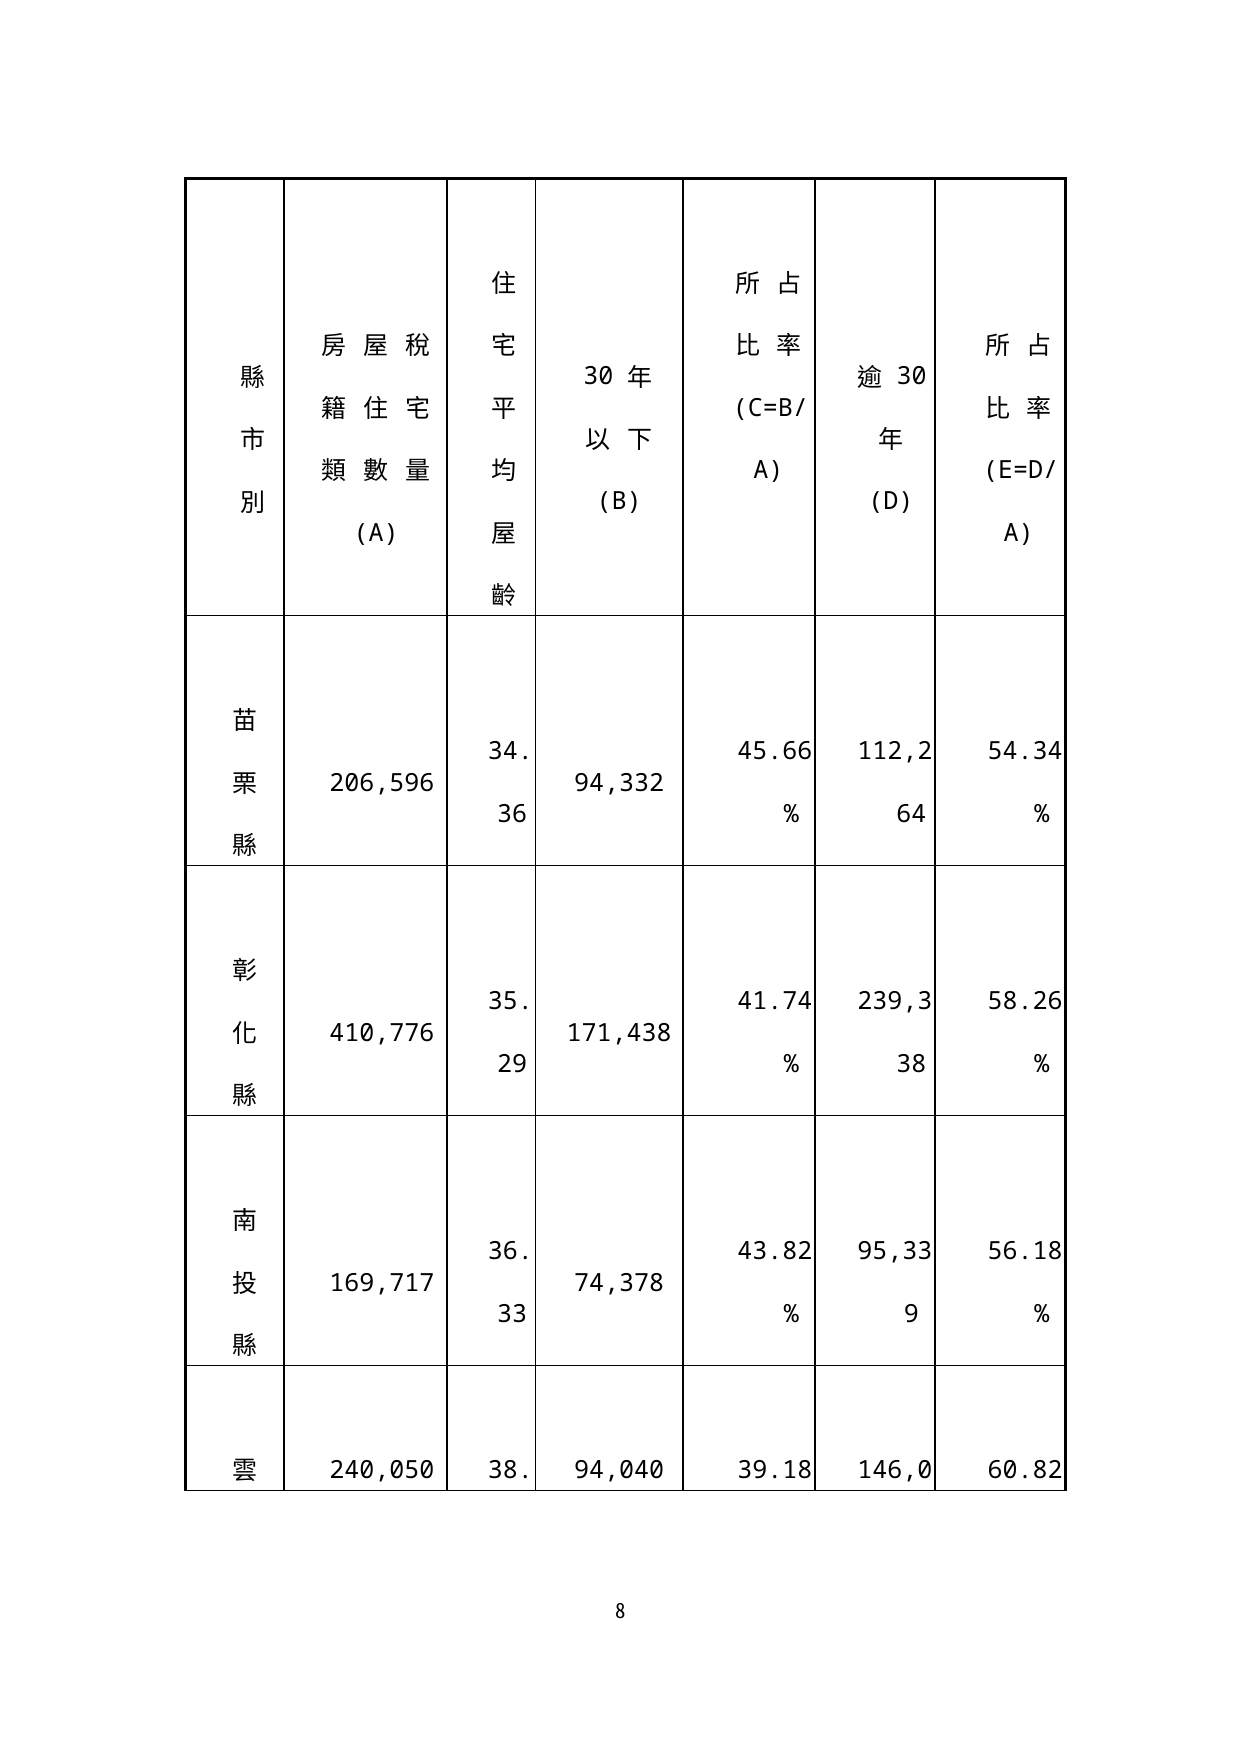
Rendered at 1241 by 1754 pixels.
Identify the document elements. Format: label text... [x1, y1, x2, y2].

table_cell 45.66% [684, 616, 814, 865]
table_cell 206,596 [285, 616, 446, 865]
table_cell 146,0 [816, 1366, 934, 1490]
table_cell 410,776 [285, 866, 446, 1115]
table_cell 239,338 [816, 866, 934, 1115]
table_cell 36.33 [448, 1116, 535, 1365]
table_cell 60.82 [936, 1366, 1064, 1490]
table_cell 54.34% [936, 616, 1064, 865]
table_cell 雲 [187, 1366, 283, 1490]
table_cell 41.74% [684, 866, 814, 1115]
table_cell 58.26% [936, 866, 1064, 1115]
table_header 縣市別 [187, 180, 283, 615]
table_cell 彰化縣 [187, 866, 283, 1115]
table_header 所占比率 (E=D/A) [936, 180, 1064, 615]
table_header 30年以下(B) [536, 180, 682, 615]
table_cell 苗栗縣 [187, 616, 283, 865]
table_cell 56.18% [936, 1116, 1064, 1365]
table_cell 74,378 [536, 1116, 682, 1365]
table_cell 39.18 [684, 1366, 814, 1490]
table_cell 94,040 [536, 1366, 682, 1490]
table_header 逾30年 (D) [816, 180, 934, 615]
table_cell 95,339 [816, 1116, 934, 1365]
table_cell 南投縣 [187, 1116, 283, 1365]
table_cell 240,050 [285, 1366, 446, 1490]
table_header 所占比率 (C=B/A) [684, 180, 814, 615]
table_cell 34.36 [448, 616, 535, 865]
table_cell 43.82% [684, 1116, 814, 1365]
table_cell 169,717 [285, 1116, 446, 1365]
table_header 住宅平均屋齡 [448, 180, 535, 615]
table_cell 94,332 [536, 616, 682, 865]
table_cell 35.29 [448, 866, 535, 1115]
table_header 房屋稅籍住宅類數量 (A) [285, 180, 446, 615]
table_cell 171,438 [536, 866, 682, 1115]
table_cell 38. [448, 1366, 535, 1490]
table_cell 112,264 [816, 616, 934, 865]
